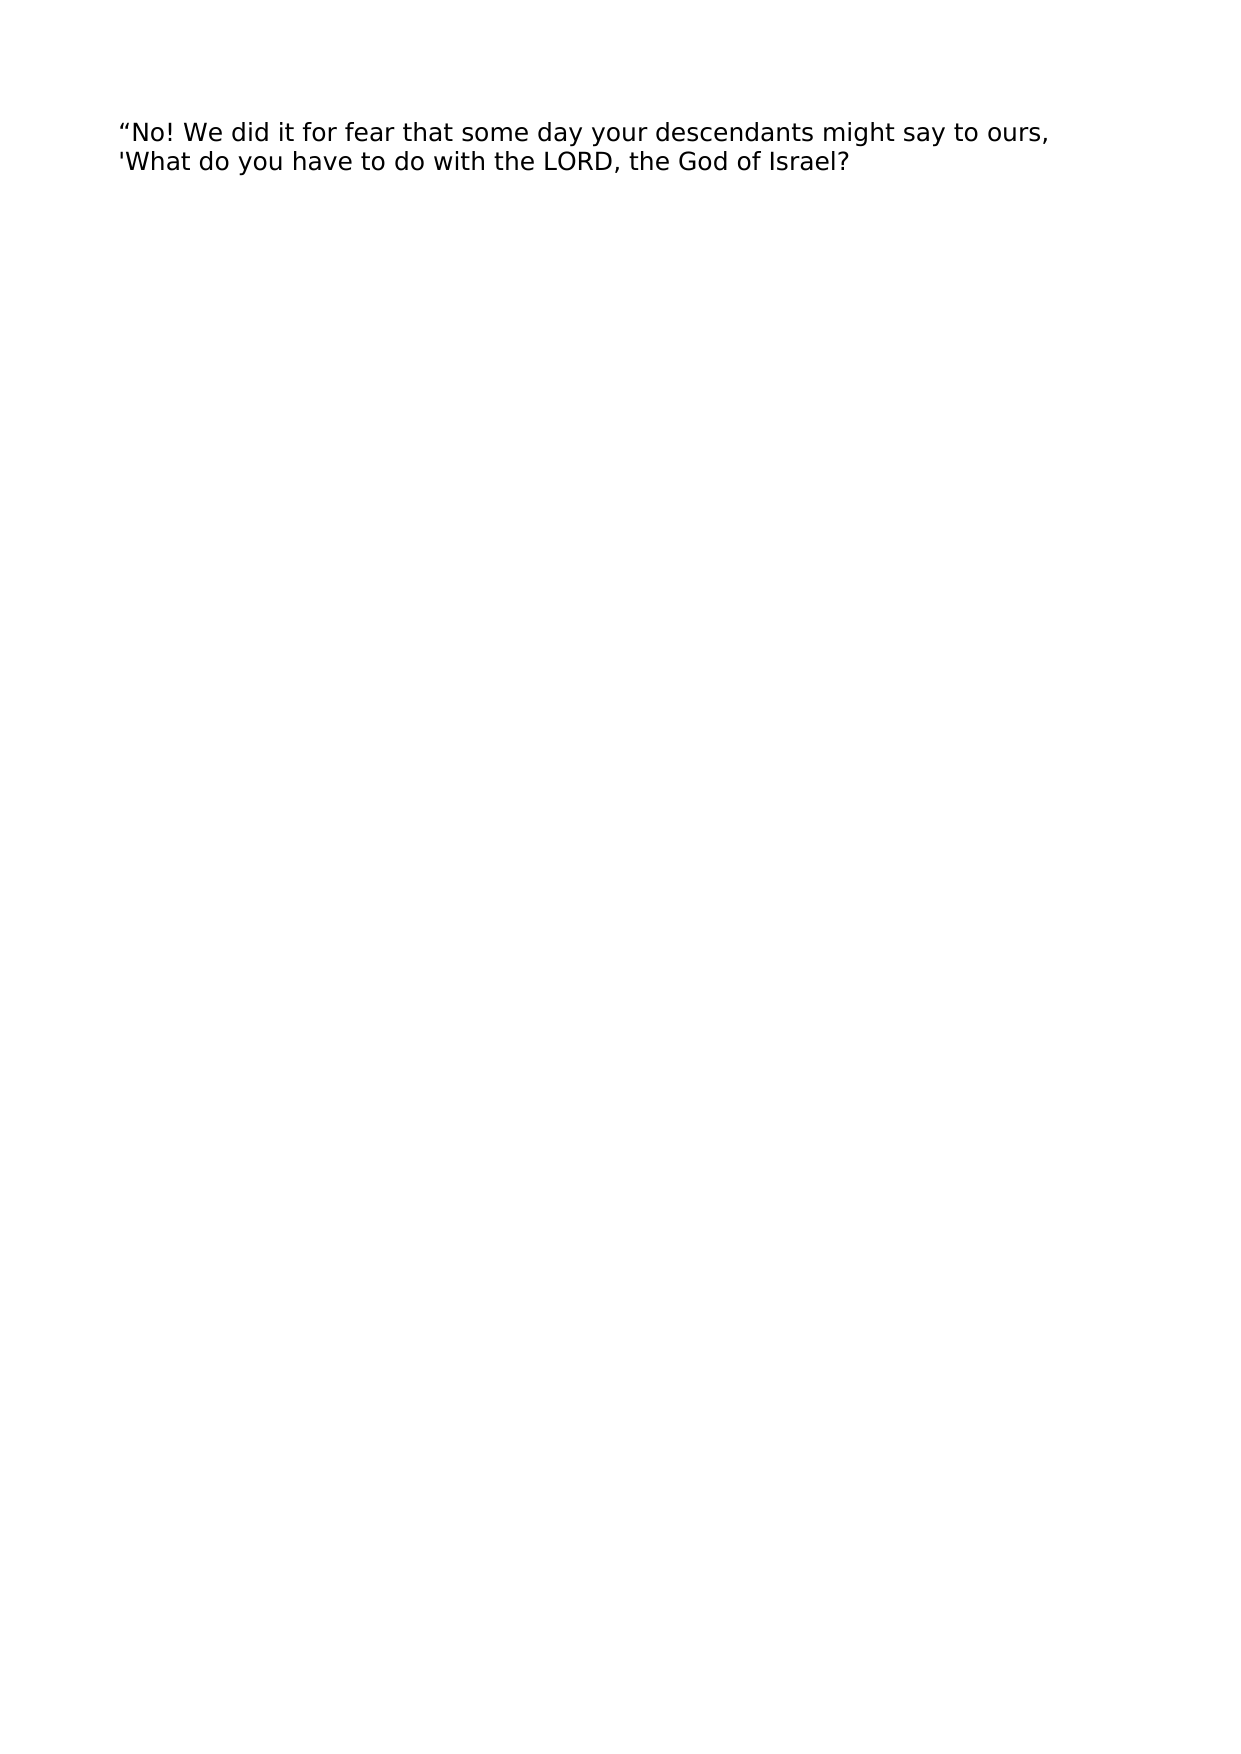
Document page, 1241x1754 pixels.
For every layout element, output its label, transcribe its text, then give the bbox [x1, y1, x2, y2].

text “No! We did it for fear that some day your descendants might say to ours, 'What do you have to do with the LORD, the God of Israel? [118, 118, 1122, 176]
